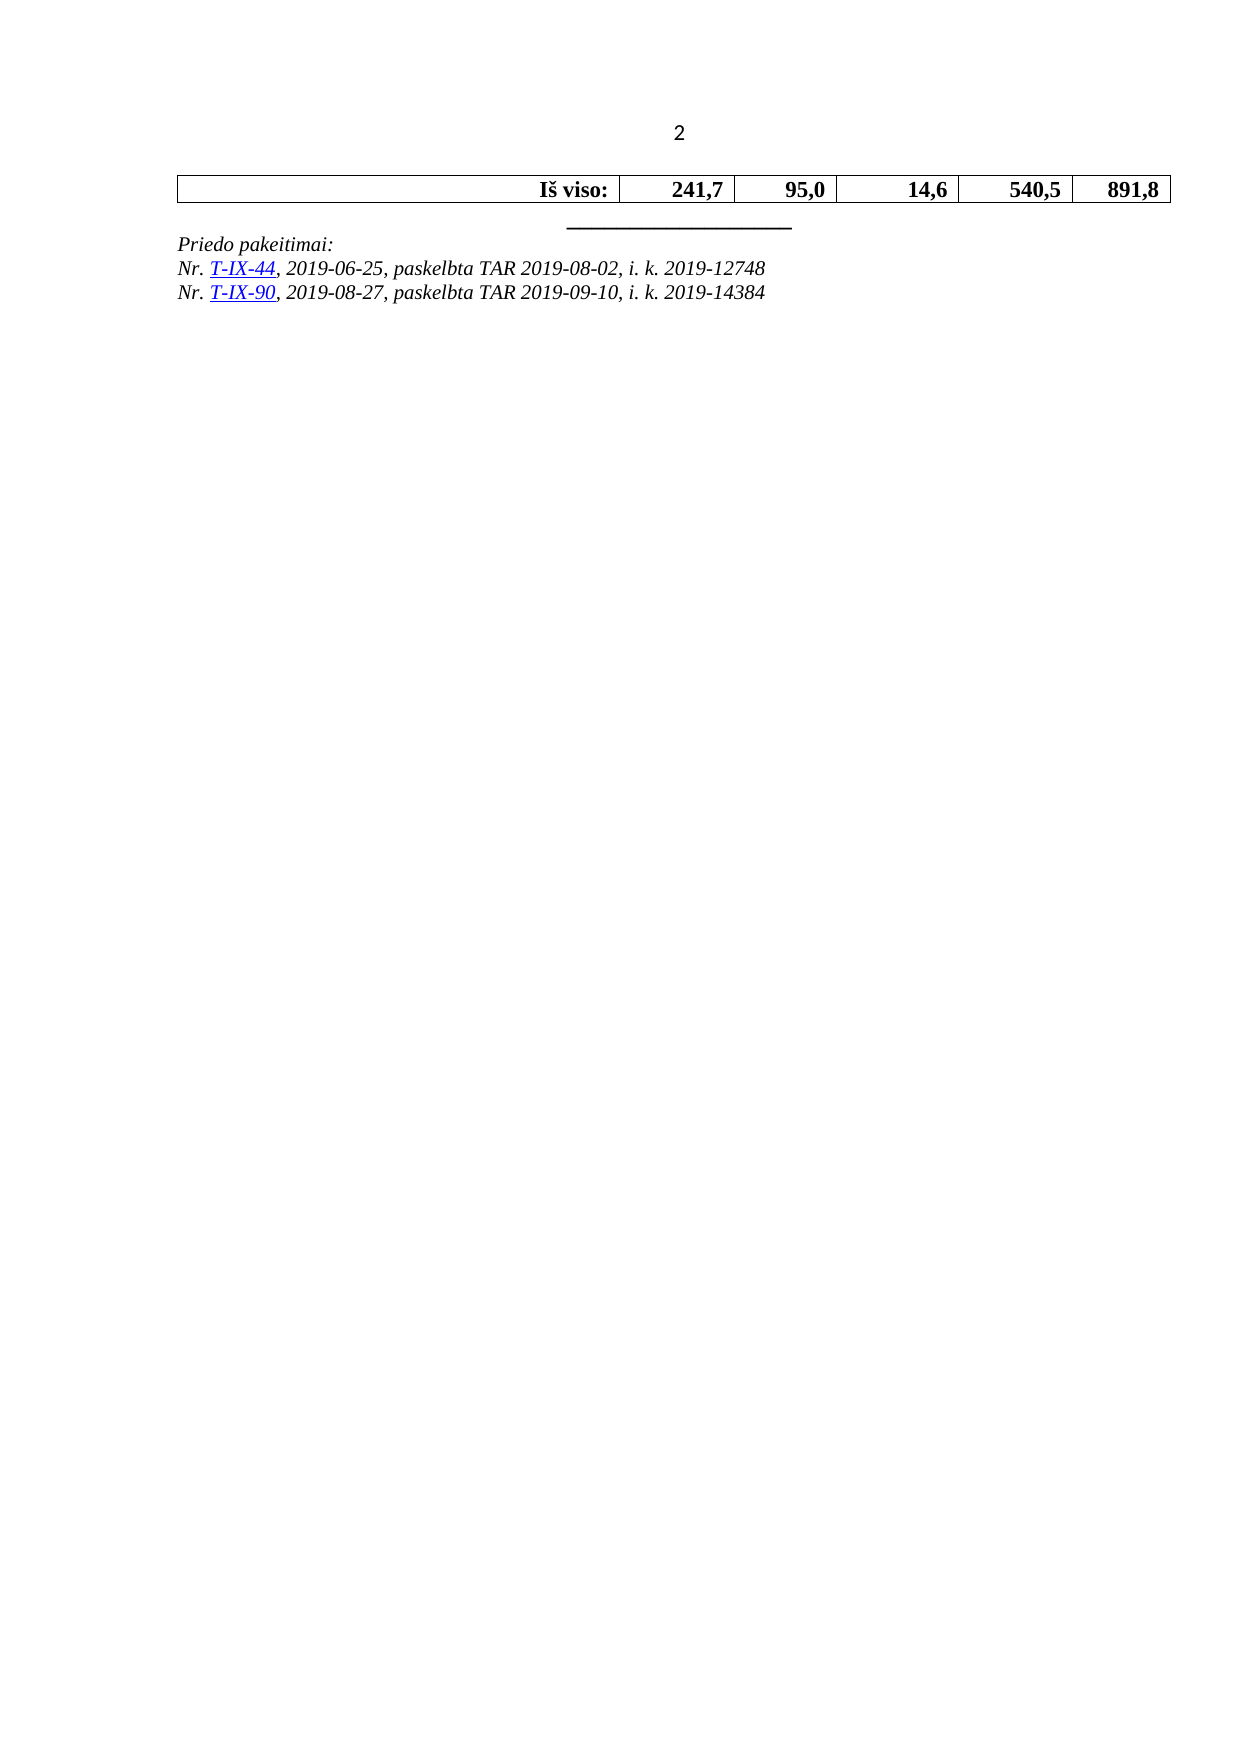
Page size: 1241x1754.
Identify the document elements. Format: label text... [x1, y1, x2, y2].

text Nr. T-IX-44, 2019-06-25, paskelbta TAR 2019-08-02, i. k. 2019-12748 [177, 256, 1181, 280]
table_cell 241,7 [620, 176, 734, 202]
table_cell 891,8 [1073, 176, 1170, 202]
table_cell Iš viso: [178, 176, 619, 202]
table_cell 14,6 [837, 176, 958, 202]
text Nr. T-IX-90, 2019-08-27, paskelbta TAR 2019-09-10, i. k. 2019-14384 [177, 280, 1181, 304]
table_cell 95,0 [735, 176, 836, 202]
text Priedo pakeitimai: [177, 232, 1181, 256]
table_cell 540,5 [959, 176, 1072, 202]
text __________________ [177, 203, 1181, 232]
